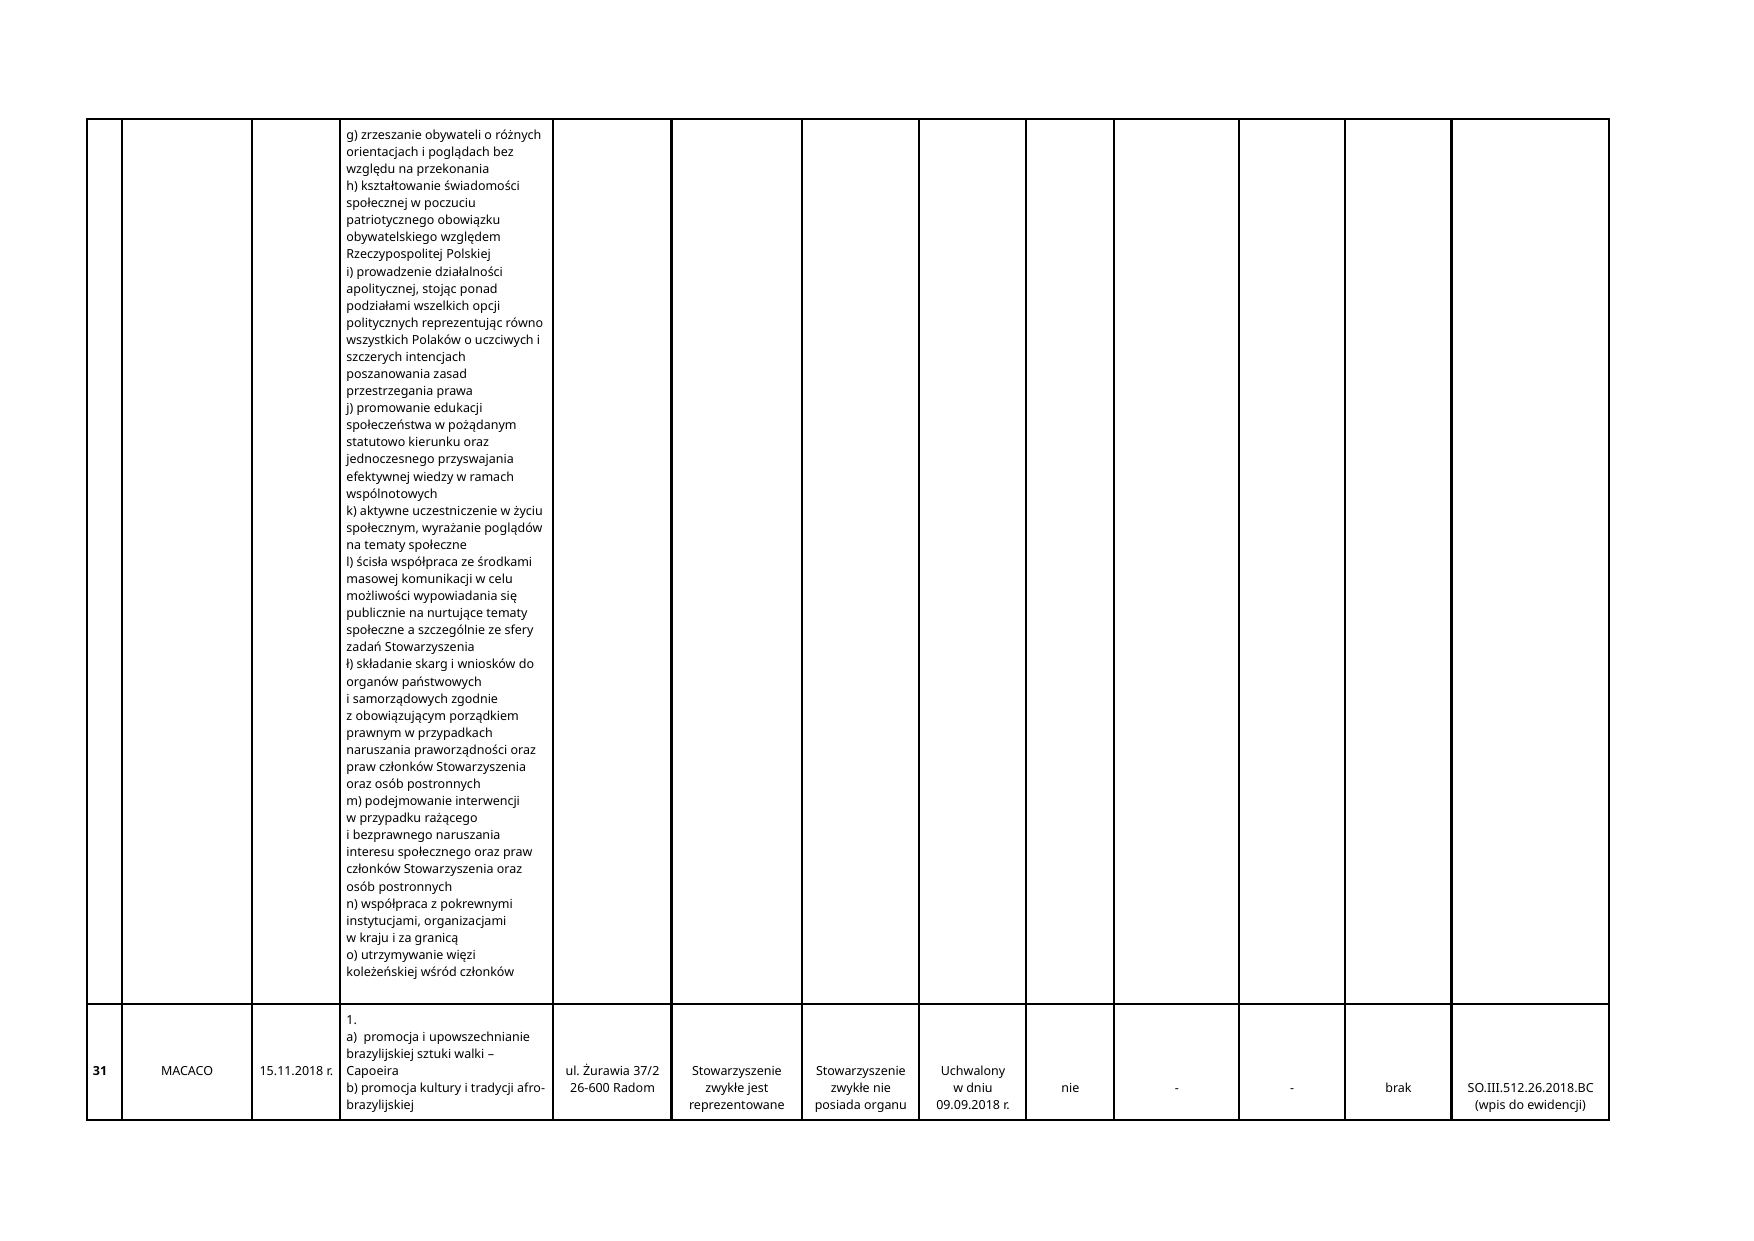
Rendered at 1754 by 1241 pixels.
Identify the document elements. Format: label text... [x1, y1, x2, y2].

table_cell - [1115, 120, 1238, 1003]
table_cell brak [1346, 1005, 1450, 1119]
table_cell [554, 120, 670, 1003]
table_cell ul. Żurawia 37/2 26-600 Radom [554, 1005, 670, 1119]
table_cell [88, 120, 121, 1003]
table_cell [803, 120, 918, 1003]
table_cell [1346, 120, 1450, 1003]
table_cell g) zrzeszanie obywateli o różnych orientacjach i poglądach bez względu na przekonania h) kształtowanie świadomości społecznej w poczuciu patriotycznego obowiązku obywatelskiego względem Rzeczypospolitej Polskiej i) prowadzenie działalności apolitycznej, stojąc ponad podziałami wszelkich opcji politycznych reprezentując równo wszystkich Polaków o uczciwych i szczerych intencjach poszanowania zasad przestrzegania prawa j) promowanie edukacji społeczeństwa w pożądanym statutowo kierunku oraz jednoczesnego przyswajania efektywnej wiedzy w ramach wspólnotowych k) aktywne uczestniczenie w życiu społecznym, wyrażanie poglądów na tematy społeczne l) ścisła współpraca ze środkami masowej komunikacji w celu możliwości wypowiadania się publicznie na nurtujące tematy społeczne a szczególnie ze sfery zadań Stowarzyszenia ł) składanie skarg i wniosków do organów państwowych i samorządowych zgodnie z obowiązującym porządkiem prawnym w przypadkach naruszania praworządności oraz praw członków Stowarzyszenia oraz osób postronnych m) podejmowanie interwencji w przypadku rażącego i bezprawnego naruszania interesu społecznego oraz praw członków Stowarzyszenia oraz osób postronnych n) współpraca z pokrewnymi instytucjami, organizacjami w kraju i za granicą o) utrzymywanie więzi koleżeńskiej wśród członków [341, 120, 552, 1003]
table_cell 1. a) promocja i upowszechnianie brazylijskiej sztuki walki – Capoeira b) promocja kultury i tradycji afro-brazylijskiej [341, 1005, 552, 1119]
table_cell [253, 120, 339, 1003]
table_cell [123, 120, 251, 1003]
table_cell 31 [88, 1005, 121, 1119]
table_cell Uchwalony w dniu 09.09.2018 r. [920, 1005, 1025, 1119]
table_cell [1027, 120, 1113, 1003]
table_cell nie [1027, 1005, 1113, 1119]
table_cell [673, 120, 801, 1003]
table_cell 15.11.2018 r. [253, 1005, 339, 1119]
table_cell - [1240, 120, 1344, 1003]
table_cell Stowarzyszenie zwykłe jest reprezentowane [673, 1005, 801, 1119]
table_cell SO.III.512.26.2018.BC (wpis do ewidencji) [1453, 1005, 1608, 1119]
table_cell MACACO [123, 1005, 251, 1119]
table_cell - [1115, 1005, 1238, 1119]
table_cell [1453, 120, 1608, 1003]
table_cell Stowarzyszenie zwykłe nie posiada organu [803, 1005, 918, 1119]
table_cell [920, 120, 1025, 1003]
table_cell - [1240, 1005, 1344, 1119]
